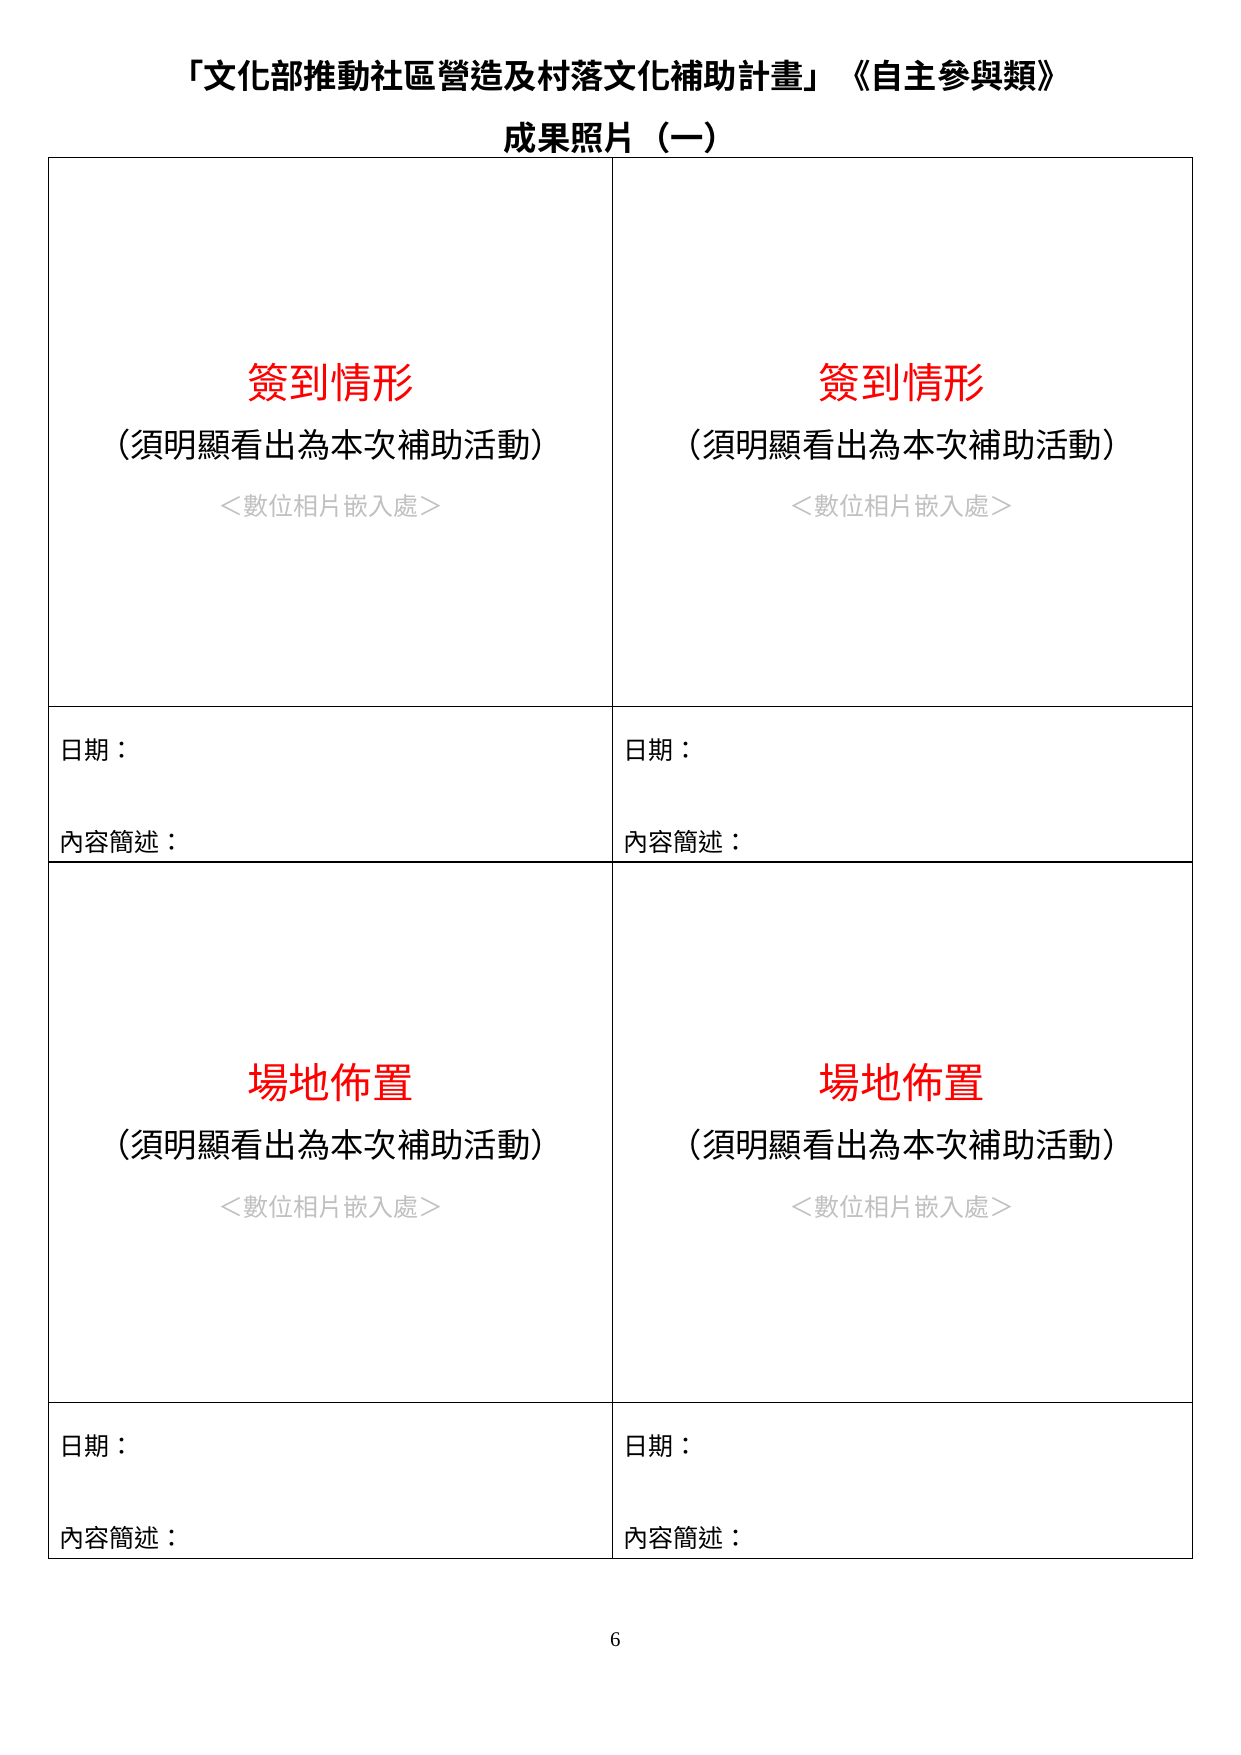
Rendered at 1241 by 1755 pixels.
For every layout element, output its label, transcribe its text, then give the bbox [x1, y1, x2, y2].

table_cell 日期： 內容簡述： [49, 707, 612, 861]
table_cell 場地佈置 （須明顯看出為本次補助活動） ＜數位相片嵌入處＞ [49, 863, 612, 1402]
table_cell 日期： 內容簡述： [613, 707, 1192, 861]
text 「文化部推動社區營造及村落文化補助計畫」《自主參與類》 [118, 32, 1122, 94]
table_cell 日期： 內容簡述： [613, 1403, 1192, 1557]
table_header 簽到情形 （須明顯看出為本次補助活動） ＜數位相片嵌入處＞ [613, 158, 1192, 706]
text 成果照片（一） [118, 94, 1122, 157]
table_header 簽到情形 （須明顯看出為本次補助活動） ＜數位相片嵌入處＞ [49, 158, 612, 706]
table_cell 日期： 內容簡述： [49, 1403, 612, 1557]
table_cell 場地佈置 （須明顯看出為本次補助活動） ＜數位相片嵌入處＞ [613, 863, 1192, 1402]
